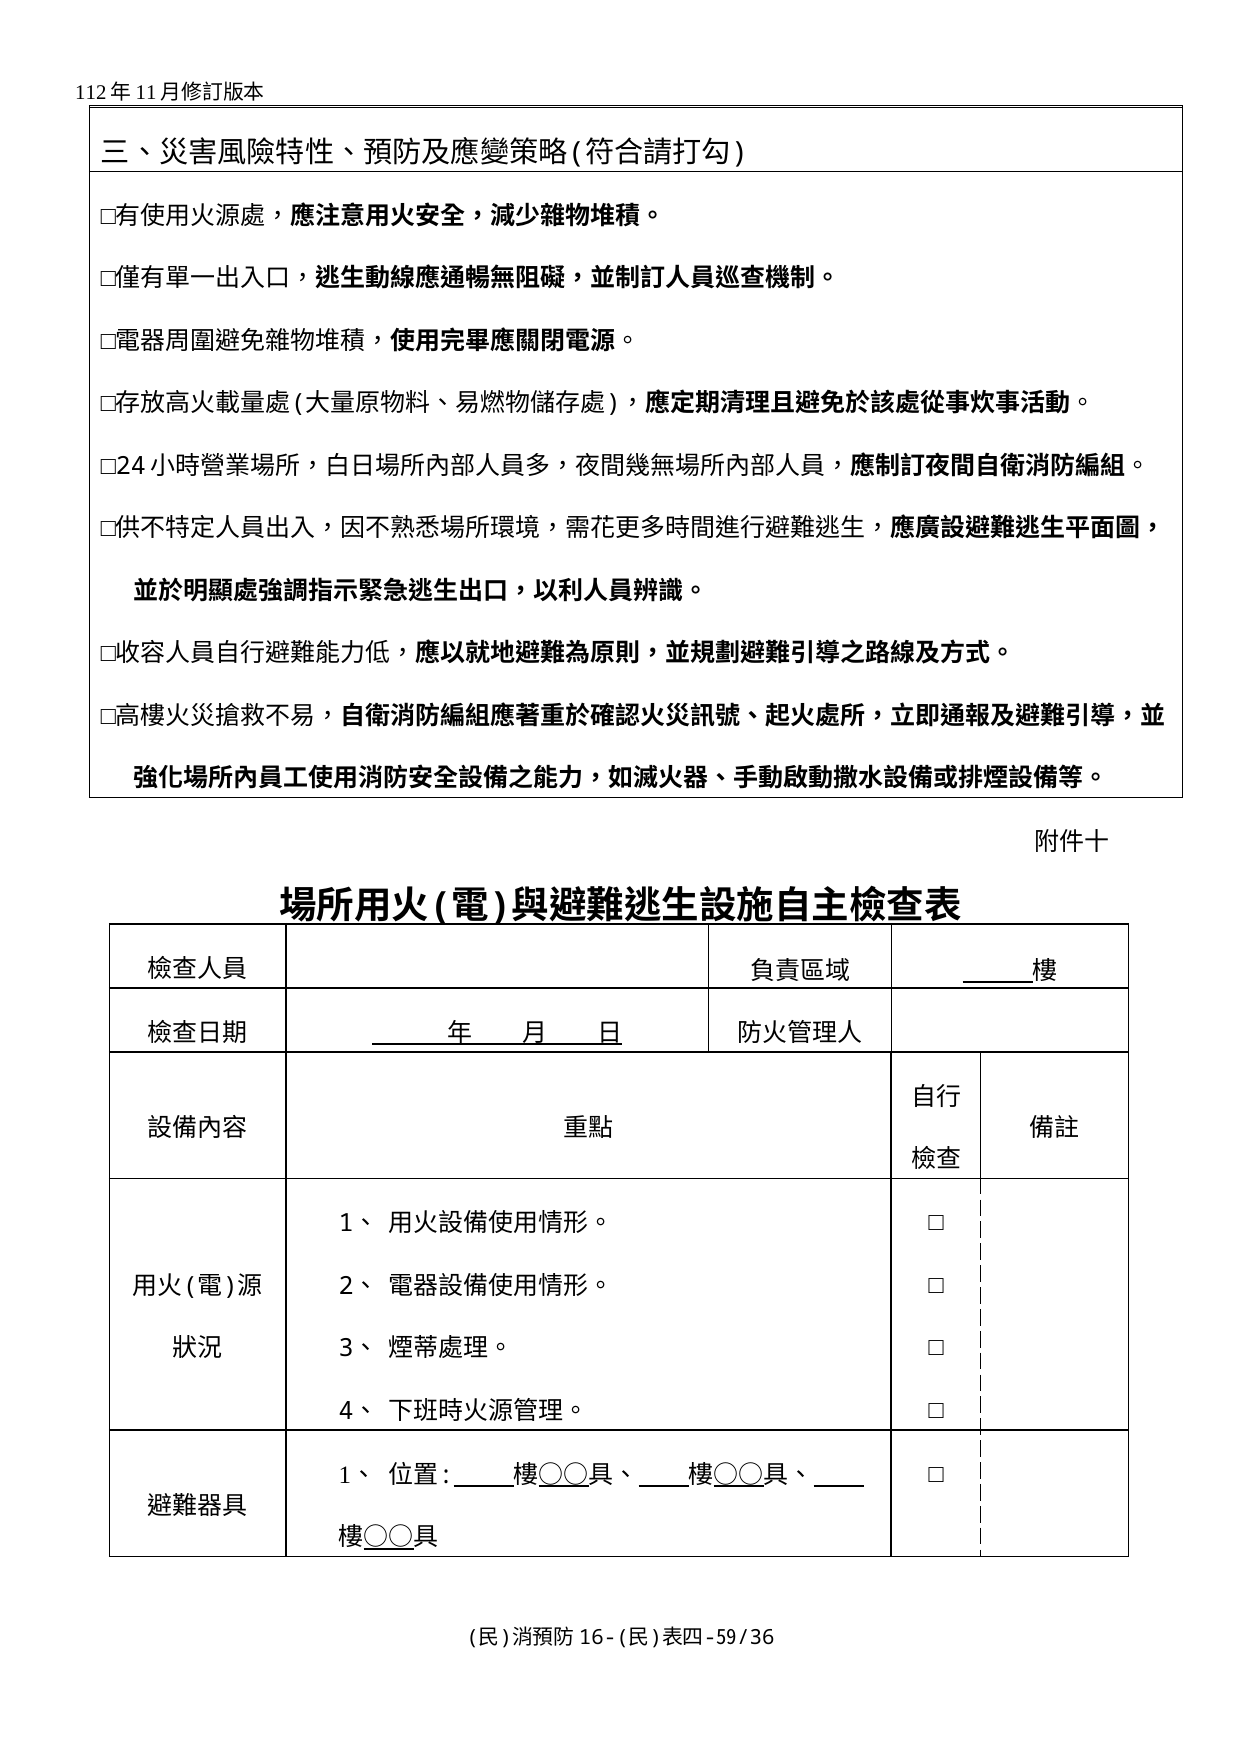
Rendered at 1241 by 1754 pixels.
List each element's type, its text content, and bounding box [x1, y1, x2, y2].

table_cell 用火(電)源狀況 [110, 1179, 285, 1429]
table_cell □ [892, 1431, 981, 1556]
table_cell 避難器具 [110, 1431, 285, 1556]
table_cell [981, 1179, 1128, 1429]
table_cell 設備內容 [110, 1053, 285, 1178]
table_cell 年 月 日 [287, 989, 708, 1051]
table_header 樓 [892, 925, 1128, 987]
table_cell □ □ □ □ [892, 1179, 981, 1429]
table_cell 檢查日期 [110, 989, 285, 1051]
table_header [287, 925, 708, 987]
table_cell 重點 [287, 1053, 890, 1178]
table_cell [892, 989, 1128, 1051]
text 場所用火(電)與避難逃生設施自主檢查表 [75, 860, 1165, 923]
table_cell [981, 1431, 1128, 1556]
table_cell 用火設備使用情形。 電器設備使用情形。 煙蒂處理。 下班時火源管理。 [287, 1179, 890, 1429]
table_cell 自行檢查 [892, 1053, 980, 1178]
table_cell □有使用火源處，應注意用火安全，減少雜物堆積。 □僅有單一出入口，逃生動線應通暢無阻礙，並制訂人員巡查機制。 □電器周圍避免雜物堆積，使用完畢應關閉電源。 □存放高火載量處(大量原物料、易燃物儲存處)，應定期清理且避免於該處從事炊事活動。 □24小時營業場所，白日場所內部人員多，夜間幾無場所內部人員，應制訂夜間自衛消防編組。 □供不特定人員出入，因不熟悉場所環境，需花更多時間進行避難逃生，應廣設避難逃生平面圖，並於明顯處強調指示緊急逃生出口，以利人員辨識。 □收容人員自行避難能力低，應以就地避難為原則，並規劃避難引導之路線及方式。 □高樓火災搶救不易，自衛消防編組應著重於確認火災訊號、起火處所，立即通報及避難引導，並強化場所內員工使用消防安全設備之能力，如滅火器、手動啟動撒水設備或排煙設備等。 [90, 172, 1182, 797]
table_cell 備註 [981, 1053, 1128, 1178]
table_cell 防火管理人 [709, 989, 891, 1051]
table_cell 位置: 樓○○具、 樓○○具、 樓○○具 確保器具得使用且機組零件無損傷、變形及脫落之情形。 器具操作空間須保持空曠，不得有妨礙操作之虞。 確認逃生避難空間無受阻礙得以操作使用。 [287, 1431, 890, 1556]
table_header 檢查人員 [110, 925, 285, 987]
table_cell 三、災害風險特性、預防及應變策略(符合請打勾) [90, 108, 1182, 171]
text 附件十 [119, 798, 1109, 860]
table_header 負責區域 [709, 925, 891, 987]
